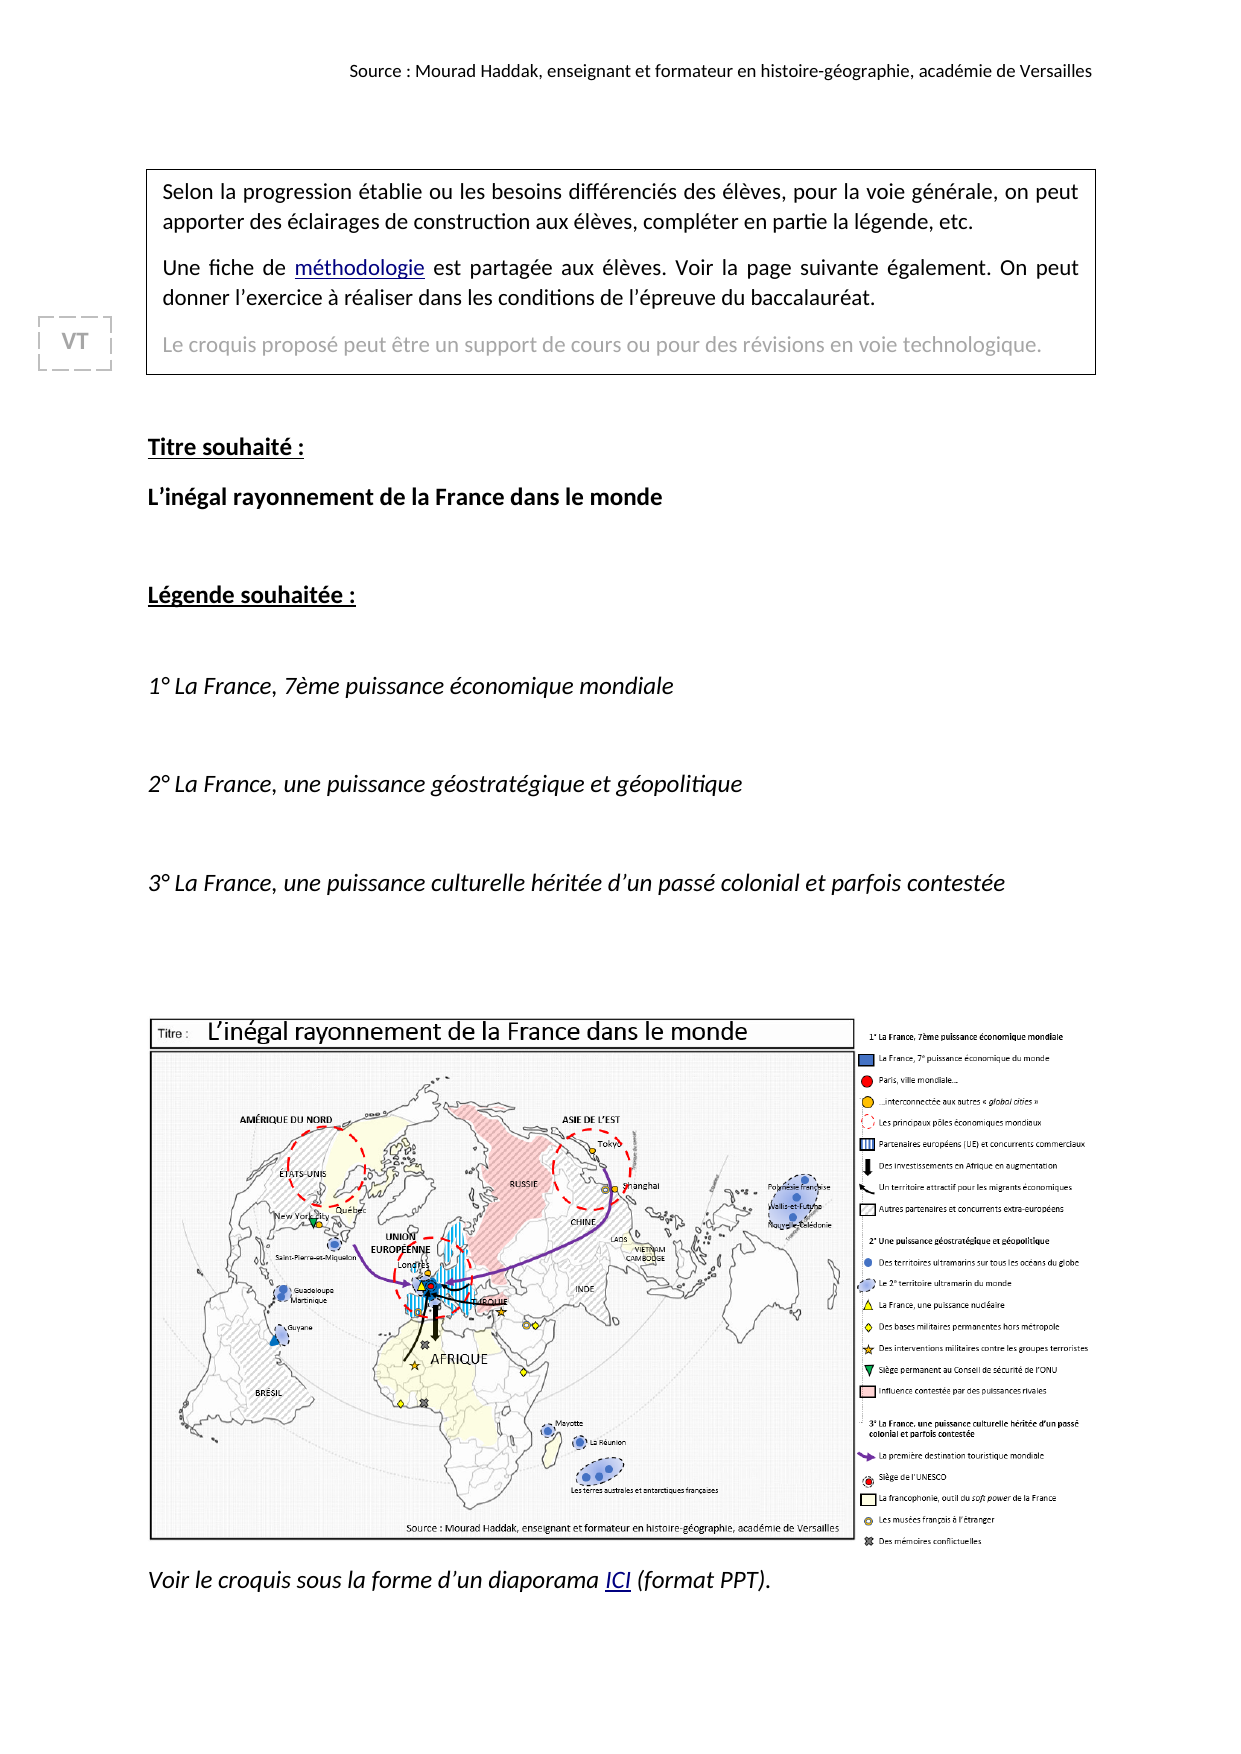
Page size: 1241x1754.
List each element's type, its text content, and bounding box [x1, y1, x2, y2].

text 2° La France, une puissance géostratégique et géopolitique [148, 768, 1093, 799]
text VT [54, 325, 95, 356]
text Selon la progression établie ou les besoins différenciés des élèves, pour la voie générale, on peut apporter des éclairages de construction aux élèves, compléter en partie la légende, etc. [162, 177, 1080, 235]
text Titre souhaité : [148, 432, 1093, 462]
text Le croquis proposé peut être un support de cours ou pour des révisions en voie technologique. [162, 330, 1080, 358]
text Voir le croquis sous la forme d’un diaporama ICI (format PPT). [148, 1564, 1093, 1595]
text 1° La France, 7ème puissance économique mondiale [148, 670, 1093, 700]
text 3° La France, une puissance culturelle héritée d’un passé colonial et parfois contestée [148, 867, 1093, 897]
text Source : Mourad Haddak, enseignant et formateur en histoire-géographie, académie de Versailles [148, 59, 1093, 82]
text L’inégal rayonnement de la France dans le monde [148, 481, 1093, 511]
text Légende souhaitée : [148, 579, 1093, 610]
text Une fiche de méthodologie est partagée aux élèves. Voir la page suivante également. On peut donner l’exercice à réaliser dans les conditions de l’épreuve du baccalauréat. [162, 253, 1080, 311]
